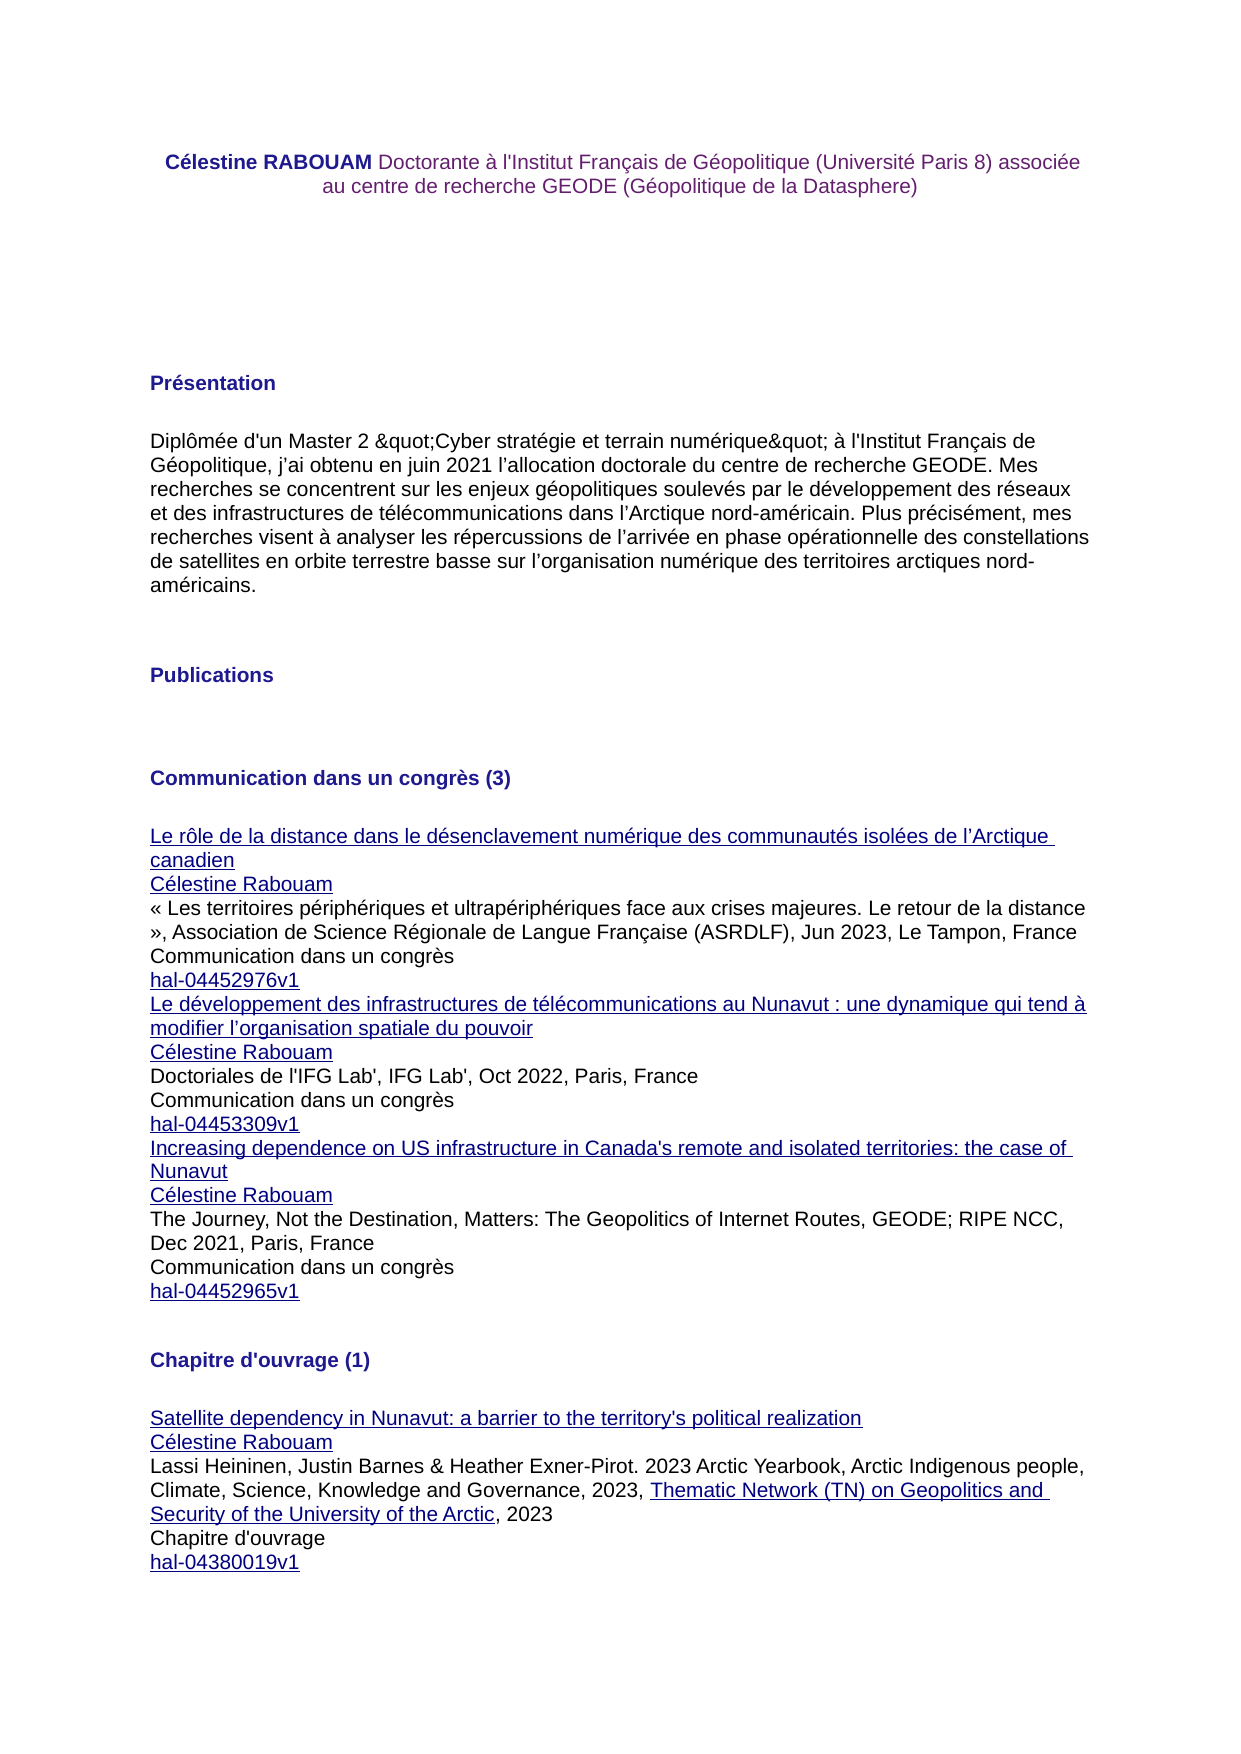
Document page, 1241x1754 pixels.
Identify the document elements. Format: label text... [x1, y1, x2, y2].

text Diplômée d'un Master 2 &quot;Cyber stratégie et terrain numérique&quot; à l'Institut Français de Géopolitique, j’ai obtenu en juin 2021 l’allocation doctorale du centre de recherche GEODE. Mes recherches se concentrent sur les enjeux géopolitiques soulevés par le développement des réseaux et des infrastructures de télécommunications dans l’Arctique nord-américain. Plus précisément, mes recherches visent à analyser les répercussions de l’arrivée en phase opérationnelle des constellations de satellites en orbite terrestre basse sur l’organisation numérique des territoires arctiques nord-américains. [150, 429, 1090, 597]
subtitle Célestine RABOUAM Doctorante à l'Institut Français de Géopolitique (Université Paris 8) associée au centre de recherche GEODE (Géopolitique de la Datasphere) [150, 150, 1090, 198]
subtitle Chapitre d'ouvrage (1) [150, 1348, 1090, 1372]
table_header Le rôle de la distance dans le désenclavement numérique des communautés isolées de l’Arctique canadien Célestine Rabouam « Les territoires périphériques et ultrapériphériques face aux crises majeures. Le retour de la distance », Association de Science Régionale de Langue Française (ASRDLF), Jun 2023, Le Tampon, France Communication dans un congrès hal-04452976v1 [150, 824, 1090, 992]
table_header Satellite dependency in Nunavut: a barrier to the territory's political realization Célestine Rabouam Lassi Heininen, Justin Barnes & Heather Exner-Pirot. 2023 Arctic Yearbook, Arctic Indigenous people, Climate, Science, Knowledge and Governance, 2023, Thematic Network (TN) on Geopolitics and Security of the University of the Arctic, 2023 Chapitre d'ouvrage hal-04380019v1 [150, 1406, 1090, 1574]
table_cell Le développement des infrastructures de télécommunications au Nunavut : une dynamique qui tend à modifier l’organisation spatiale du pouvoir Célestine Rabouam Doctoriales de l'IFG Lab', IFG Lab', Oct 2022, Paris, France Communication dans un congrès hal-04453309v1 [150, 992, 1090, 1135]
table_cell Increasing dependence on US infrastructure in Canada's remote and isolated territories: the case of Nunavut Célestine Rabouam The Journey, Not the Destination, Matters: The Geopolitics of Internet Routes, GEODE; RIPE NCC, Dec 2021, Paris, France Communication dans un congrès hal-04452965v1 [150, 1135, 1090, 1303]
subtitle Publications [150, 662, 1090, 686]
subtitle Communication dans un congrès (3) [150, 766, 1090, 789]
subtitle Présentation [150, 371, 1090, 395]
